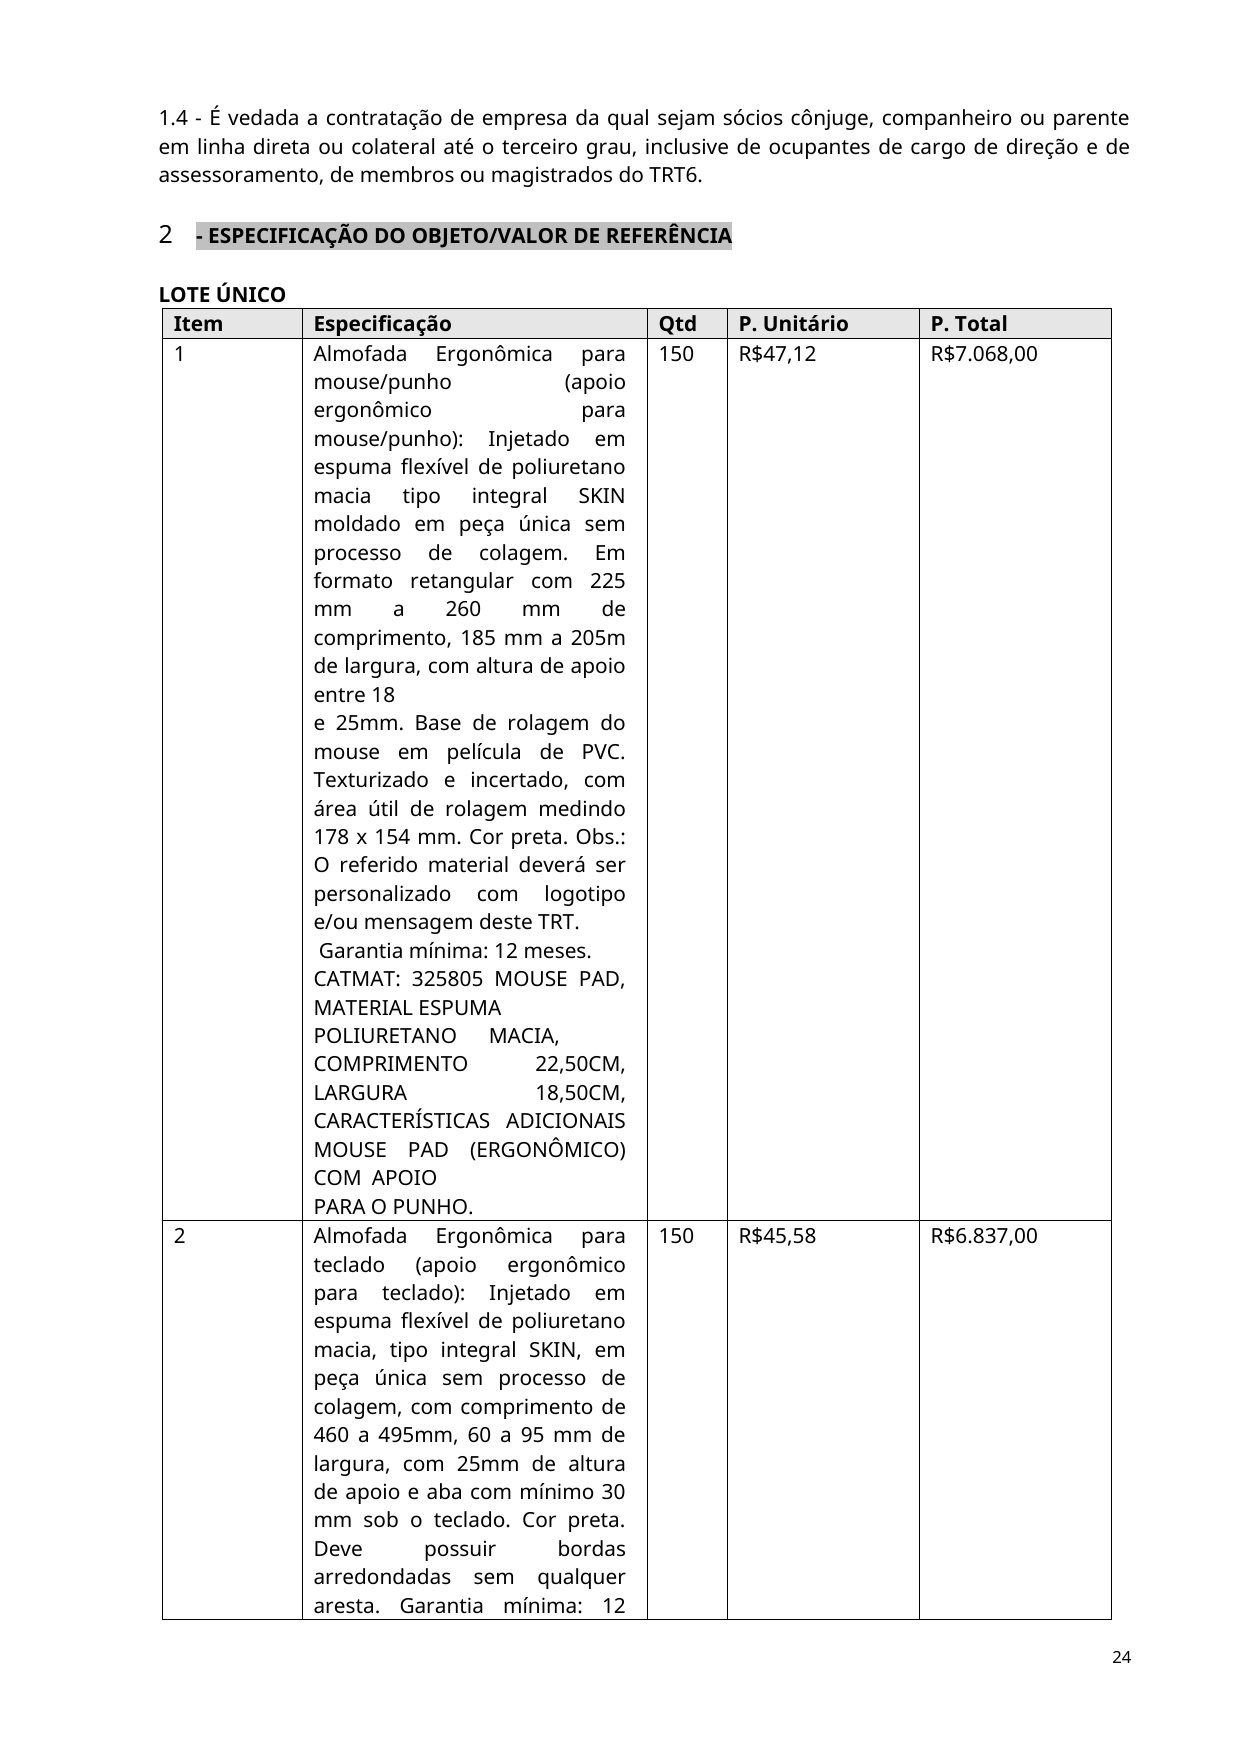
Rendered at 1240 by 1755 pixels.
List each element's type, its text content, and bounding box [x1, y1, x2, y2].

text 1.4 - É vedada a contratação de empresa da qual sejam sócios cônjuge, companheiro ou parente em linha direta ou colateral até o terceiro grau, inclusive de ocupantes de cargo de direção e de assessoramento, de membros ou magistrados do TRT6. [158, 103, 1131, 189]
list - ESPECIFICAÇÃO DO OBJETO/VALOR DE REFERÊNCIA [158, 217, 1131, 251]
table_header Qtd [648, 309, 727, 338]
table_header Especificação [303, 309, 647, 338]
table_cell 2 [163, 1221, 302, 1619]
table_cell 150 [648, 1221, 727, 1619]
table_cell R$6.837,00 [920, 1221, 1111, 1619]
table_header Item [163, 309, 302, 338]
table_cell 150 [648, 339, 727, 1220]
table_cell R$47,12 [728, 339, 919, 1220]
text LOTE ÚNICO [158, 280, 1131, 308]
table_header P. Total [920, 309, 1111, 338]
table_cell 1 [163, 339, 302, 1220]
table_cell Almofada Ergonômica para mouse/punho (apoio ergonômico para mouse/punho): Injetado em espuma flexível de poliuretano macia tipo integral SKIN moldado em peça única sem processo de colagem. Em formato retangular com 225 mm a 260 mm de comprimento, 185 mm a 205m de largura, com altura de apoio entre 18 e 25mm. Base de rolagem do mouse em película de PVC. Texturizado e incertado, com área útil de rolagem medindo 178 x 154 mm. Cor preta. Obs.: O referido material deverá ser personalizado com logotipo e/ou mensagem deste TRT. Garantia mínima: 12 meses. CATMAT: 325805 MOUSE PAD, MATERIAL ESPUMA POLIURETANO MACIA, COMPRIMENTO 22,50CM, LARGURA 18,50CM, CARACTERÍSTICAS ADICIONAIS MOUSE PAD (ERGONÔMICO) COM APOIO PARA O PUNHO. [303, 339, 647, 1220]
table_cell Almofada Ergonômica para teclado (apoio ergonômico para teclado): Injetado em espuma flexível de poliuretano macia, tipo integral SKIN, em peça única sem processo de colagem, com comprimento de 460 a 495mm, 60 a 95 mm de largura, com 25mm de altura de apoio e aba com mínimo 30 mm sob o teclado. Cor preta. Deve possuir bordas arredondadas sem qualquer aresta. Garantia mínima: 12 [303, 1221, 647, 1619]
table_cell R$7.068,00 [920, 339, 1111, 1220]
table_header P. Unitário [728, 309, 919, 338]
table_cell R$45,58 [728, 1221, 919, 1619]
